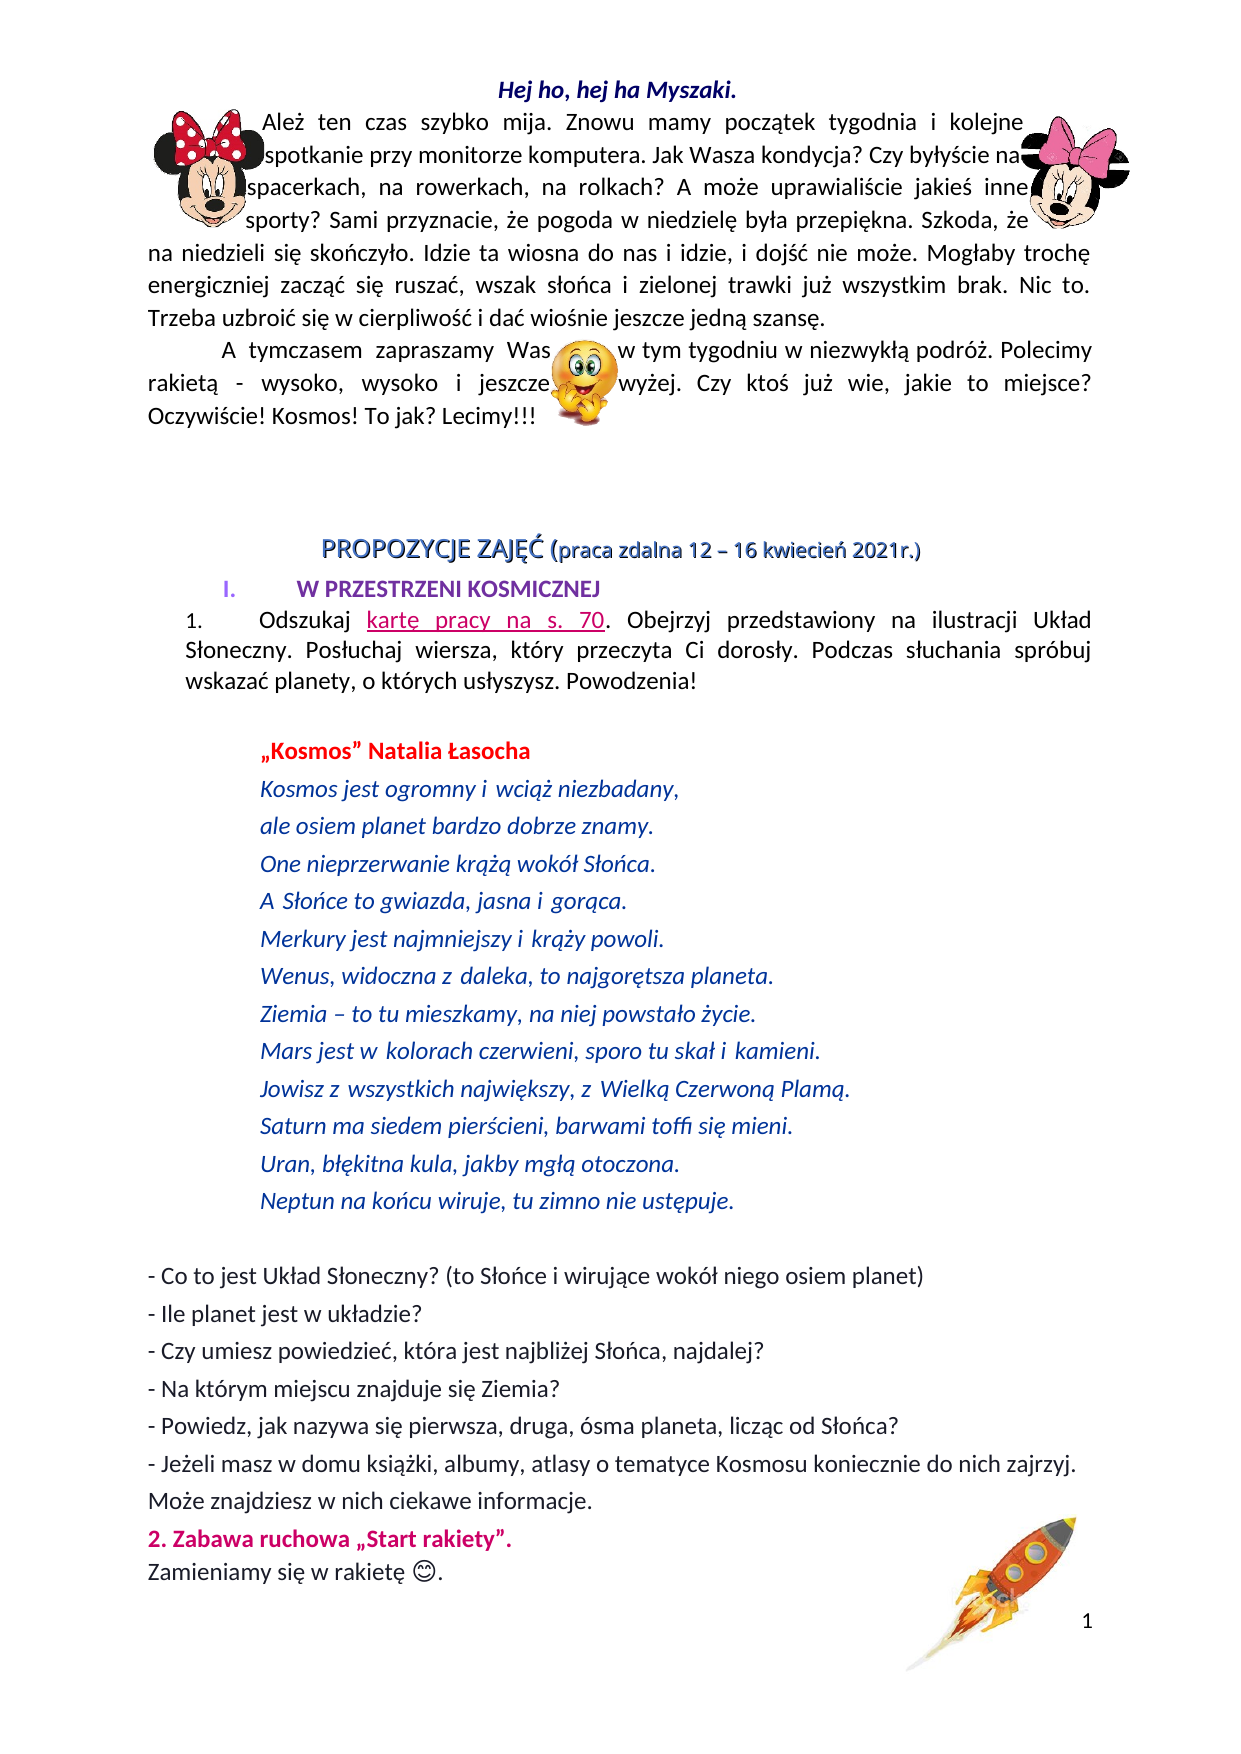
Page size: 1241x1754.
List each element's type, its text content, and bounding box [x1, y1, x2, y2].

text 2. Zabawa ruchowa „Start rakiety”. [148, 1516, 902, 1553]
text A tymczasem zapraszamy Was w tym tygodniu w niezwykłą podróż. Polecimy rakietą - wysoko, wysoko i jeszcze wyżej. Czy ktoś już wie, jakie to miejsce? Oczywiście! Kosmos! To jak? Lecimy!!! [148, 334, 1093, 430]
text - Ile planet jest w układzie? [148, 1291, 1093, 1328]
text „Kosmos” Natalia Łasocha [260, 728, 1093, 766]
text ale osiem planet bardzo dobrze znamy. [260, 803, 1093, 841]
list Odszukaj kartę pracy na s. 70. Obejrzyj przedstawiony na ilustracji Układ Słoneczny. Posłuchaj wiersza, który przeczyta Ci dorosły. Podczas słuchania spróbuj wskazać planety, o których usłyszysz. Powodzenia! [185, 604, 1093, 696]
text One nieprzerwanie krążą wokół Słońca. [260, 841, 1093, 878]
text Merkury jest najmniejszy i krąży powoli. [260, 916, 1093, 953]
text Saturn ma siedem pierścieni, barwami toffi się mieni. [260, 1103, 1093, 1141]
text Hej ho, hej ha Myszaki. [148, 74, 1093, 104]
text Mars jest w kolorach czerwieni, sporo tu skał i kamieni. [260, 1028, 1093, 1066]
text - Czy umiesz powiedzieć, która jest najbliżej Słońca, najdalej? [148, 1328, 1093, 1366]
text A Słońce to gwiazda, jasna i gorąca. [260, 878, 1093, 916]
text PROPOZYCJE ZAJĘĆ (praca zdalna 12 – 16 kwiecień 2021r.) [148, 530, 1093, 564]
text - Jeżeli masz w domu książki, albumy, atlasy o tematyce Kosmosu koniecznie do nich zajrzyj. Może znajdziesz w nich ciekawe informacje. [148, 1441, 1093, 1516]
list W PRZESTRZENI KOSMICZNEJ [223, 567, 1093, 604]
text Zamieniamy się w rakietę 😊. [148, 1553, 902, 1587]
text - Na którym miejscu znajduje się Ziemia? [148, 1366, 1093, 1403]
text Ziemia – to tu mieszkamy, na niej powstało życie. [260, 991, 1093, 1028]
text - Powiedz, jak nazywa się pierwsza, druga, ósma planeta, licząc od Słońca? [148, 1403, 1093, 1441]
text - Co to jest Układ Słoneczny? (to Słońce i wirujące wokół niego osiem planet) [148, 1253, 1093, 1291]
text Ależ ten czas szybko mija. Znowu mamy początek tygodnia i kolejne spotkanie przy monitorze komputera. Jak Wasza kondycja? Czy byłyście na spacerkach, na rowerkach, na rolkach? A może uprawialiście jakieś inne sporty? Sami przyznacie, że pogoda w niedzielę była przepiękna. Szkoda, że na niedzieli się skończyło. Idzie ta wiosna do nas i idzie, i dojść nie może. Mogłaby trochę energiczniej zacząć się ruszać, wszak słońca i zielonej trawki już wszystkim brak. Nic to. Trzeba uzbroić się w cierpliwość i dać wiośnie jeszcze jedną szansę. [148, 106, 1093, 332]
text Kosmos jest ogromny i wciąż niezbadany, [260, 766, 1093, 803]
text Neptun na końcu wiruje, tu zimno nie ustępuje. [260, 1178, 1093, 1216]
text Wenus, widoczna z daleka, to najgorętsza planeta. [260, 953, 1093, 991]
text Jowisz z wszystkich największy, z Wielką Czerwoną Plamą. [260, 1066, 1093, 1103]
text Uran, błękitna kula, jakby mgłą otoczona. [260, 1141, 1093, 1178]
